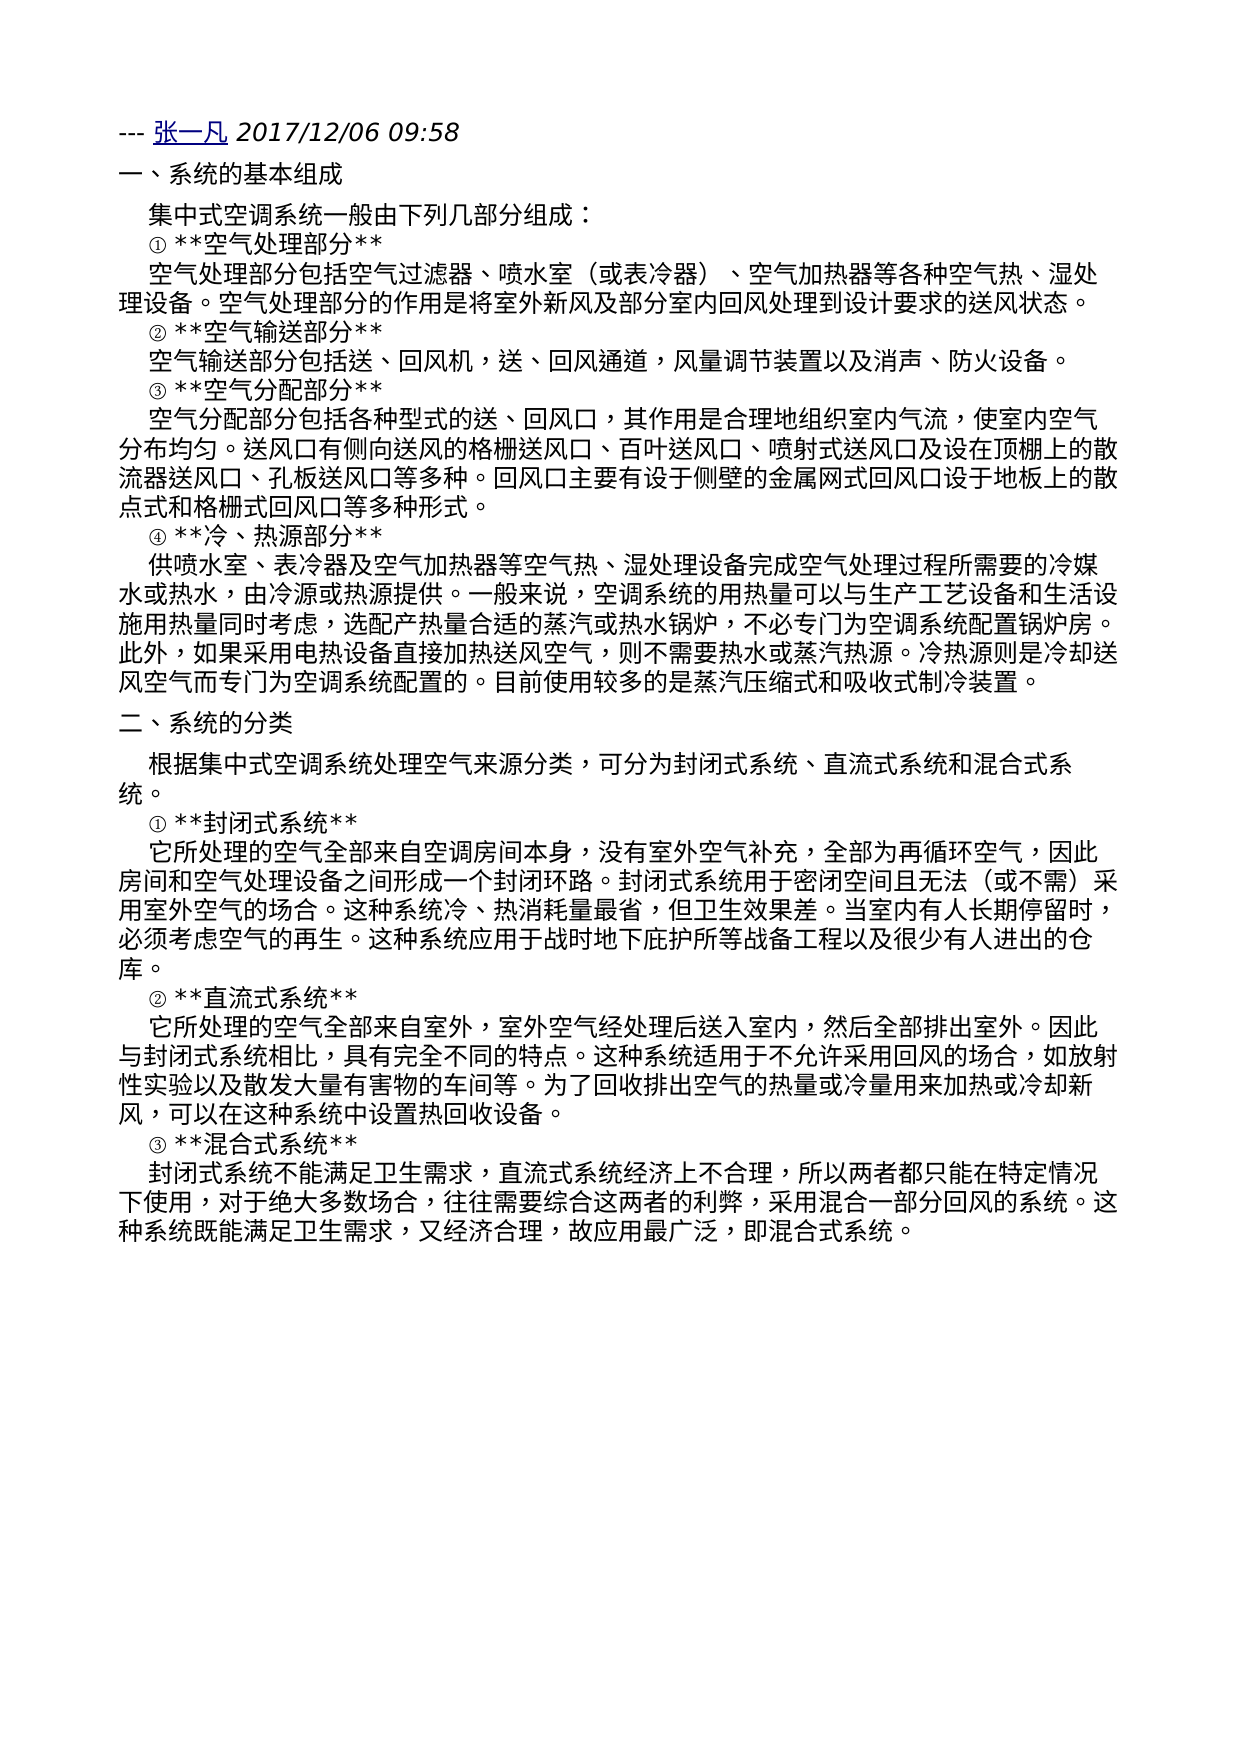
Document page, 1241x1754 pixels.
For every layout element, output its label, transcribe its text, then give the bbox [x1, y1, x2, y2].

text 二、系统的分类 [118, 709, 1122, 738]
text 集中式空调系统一般由下列几部分组成： ①**空气处理部分** 空气处理部分包括空气过滤器、喷水室（或表冷器）、空气加热器等各种空气热、湿处理设备。空气处理部分的作用是将室外新风及部分室内回风处理到设计要求的送风状态。 ②**空气输送部分** 空气输送部分包括送、回风机，送、回风通道，风量调节装置以及消声、防火设备。 ③**空气分配部分** 空气分配部分包括各种型式的送、回风口，其作用是合理地组织室内气流，使室内空气分布均匀。送风口有侧向送风的格栅送风口、百叶送风口、喷射式送风口及设在顶棚上的散流器送风口、孔板送风口等多种。回风口主要有设于侧壁的金属网式回风口设于地板上的散点式和格栅式回风口等多种形式。 ④**冷、热源部分** 供喷水室、表冷器及空气加热器等空气热、湿处理设备完成空气处理过程所需要的冷媒水或热水，由冷源或热源提供。一般来说，空调系统的用热量可以与生产工艺设备和生活设施用热量同时考虑，选配产热量合适的蒸汽或热水锅炉，不必专门为空调系统配置锅炉房。此外，如果采用电热设备直接加热送风空气，则不需要热水或蒸汽热源。冷热源则是冷却送风空气而专门为空调系统配置的。目前使用较多的是蒸汽压缩式和吸收式制冷装置。 [118, 201, 1122, 697]
text 一、系统的基本组成 [118, 160, 1122, 189]
text --- 张一凡 2017/12/06 09:58 [118, 118, 1122, 147]
text 根据集中式空调系统处理空气来源分类，可分为封闭式系统、直流式系统和混合式系统。 ①**封闭式系统** 它所处理的空气全部来自空调房间本身，没有室外空气补充，全部为再循环空气，因此房间和空气处理设备之间形成一个封闭环路。封闭式系统用于密闭空间且无法（或不需）采用室外空气的场合。这种系统冷、热消耗量最省，但卫生效果差。当室内有人长期停留时，必须考虑空气的再生。这种系统应用于战时地下庇护所等战备工程以及很少有人进出的仓库。 ②**直流式系统** 它所处理的空气全部来自室外，室外空气经处理后送入室内，然后全部排出室外。因此与封闭式系统相比，具有完全不同的特点。这种系统适用于不允许采用回风的场合，如放射性实验以及散发大量有害物的车间等。为了回收排出空气的热量或冷量用来加热或冷却新风，可以在这种系统中设置热回收设备。 ③**混合式系统** 封闭式系统不能满足卫生需求，直流式系统经济上不合理，所以两者都只能在特定情况下使用，对于绝大多数场合，往往需要综合这两者的利弊，采用混合一部分回风的系统。这种系统既能满足卫生需求，又经济合理，故应用最广泛，即混合式系统。 [118, 751, 1122, 1247]
